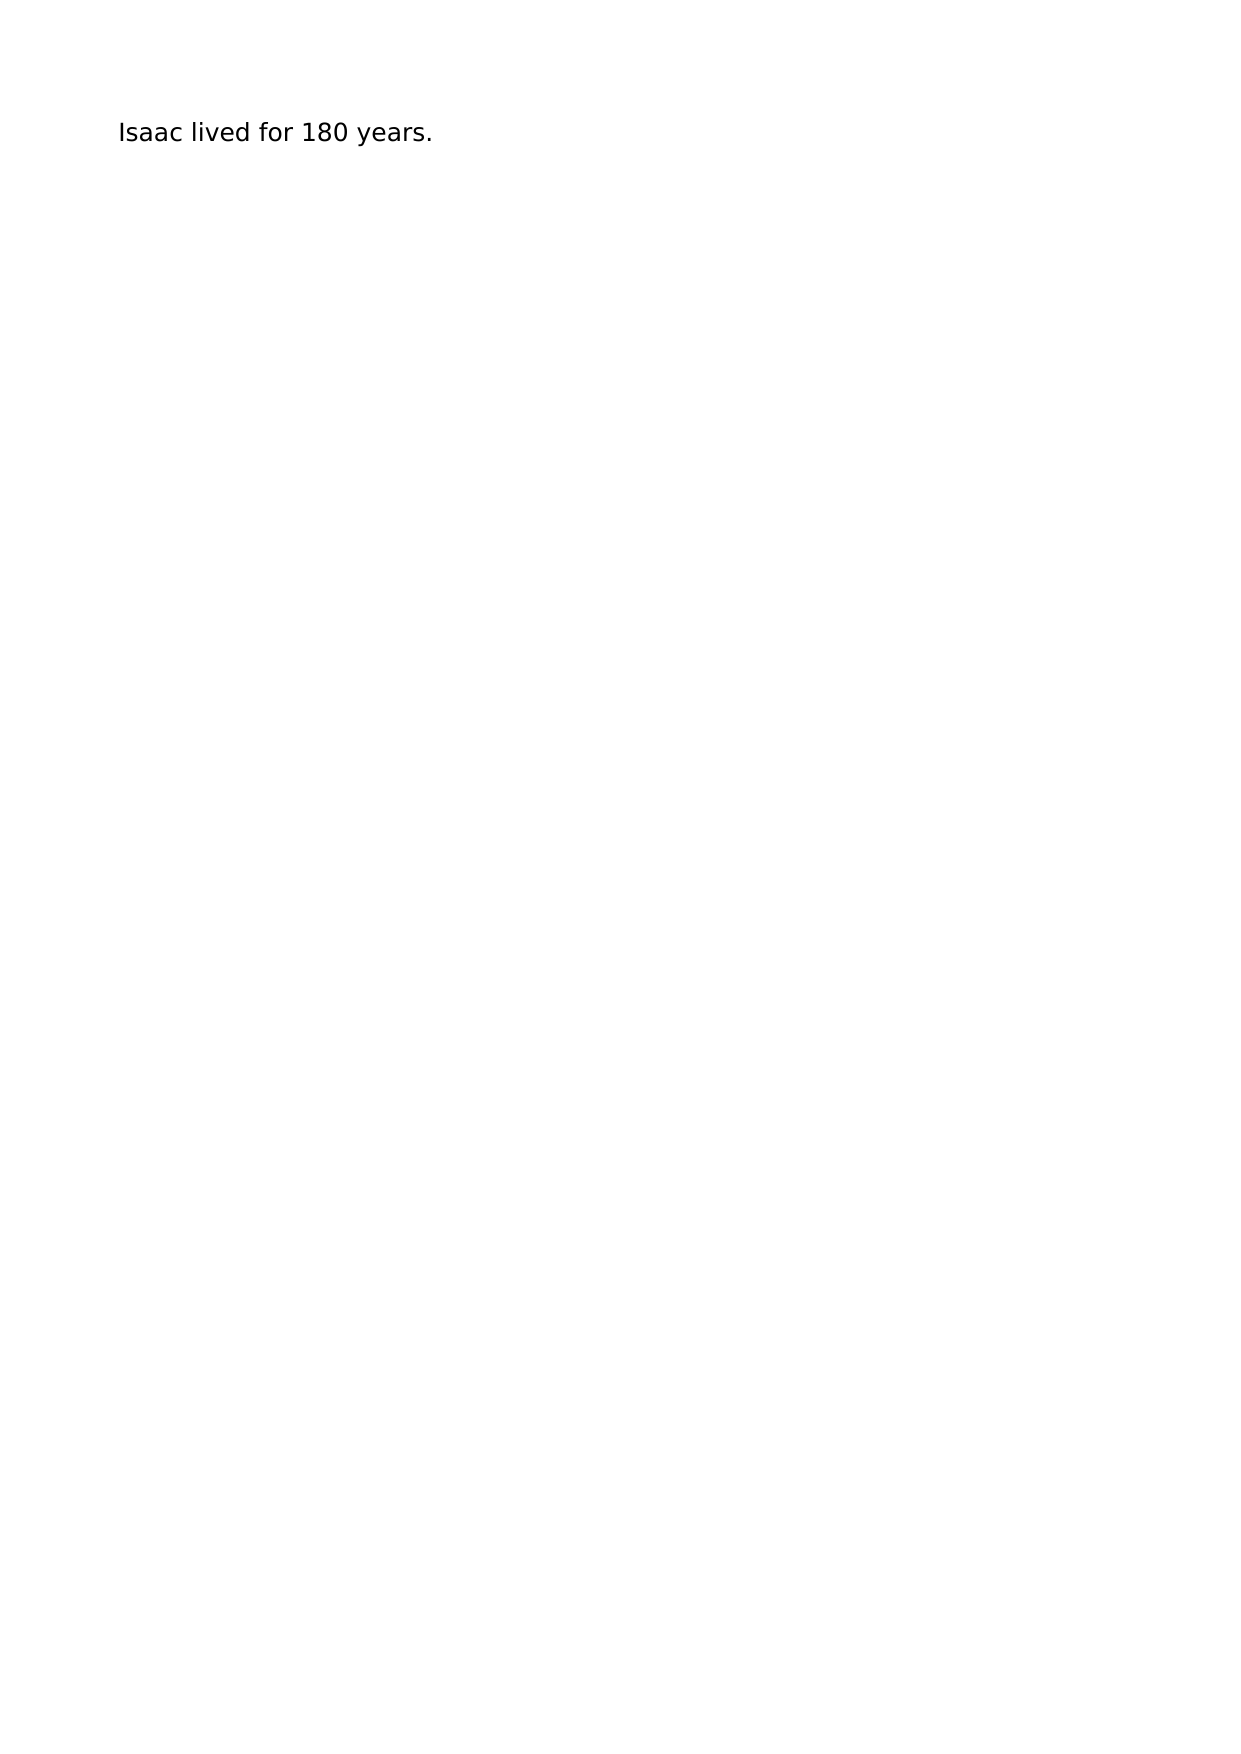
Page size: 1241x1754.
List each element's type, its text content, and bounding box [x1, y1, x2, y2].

text Isaac lived for 180 years. [118, 118, 1122, 147]
